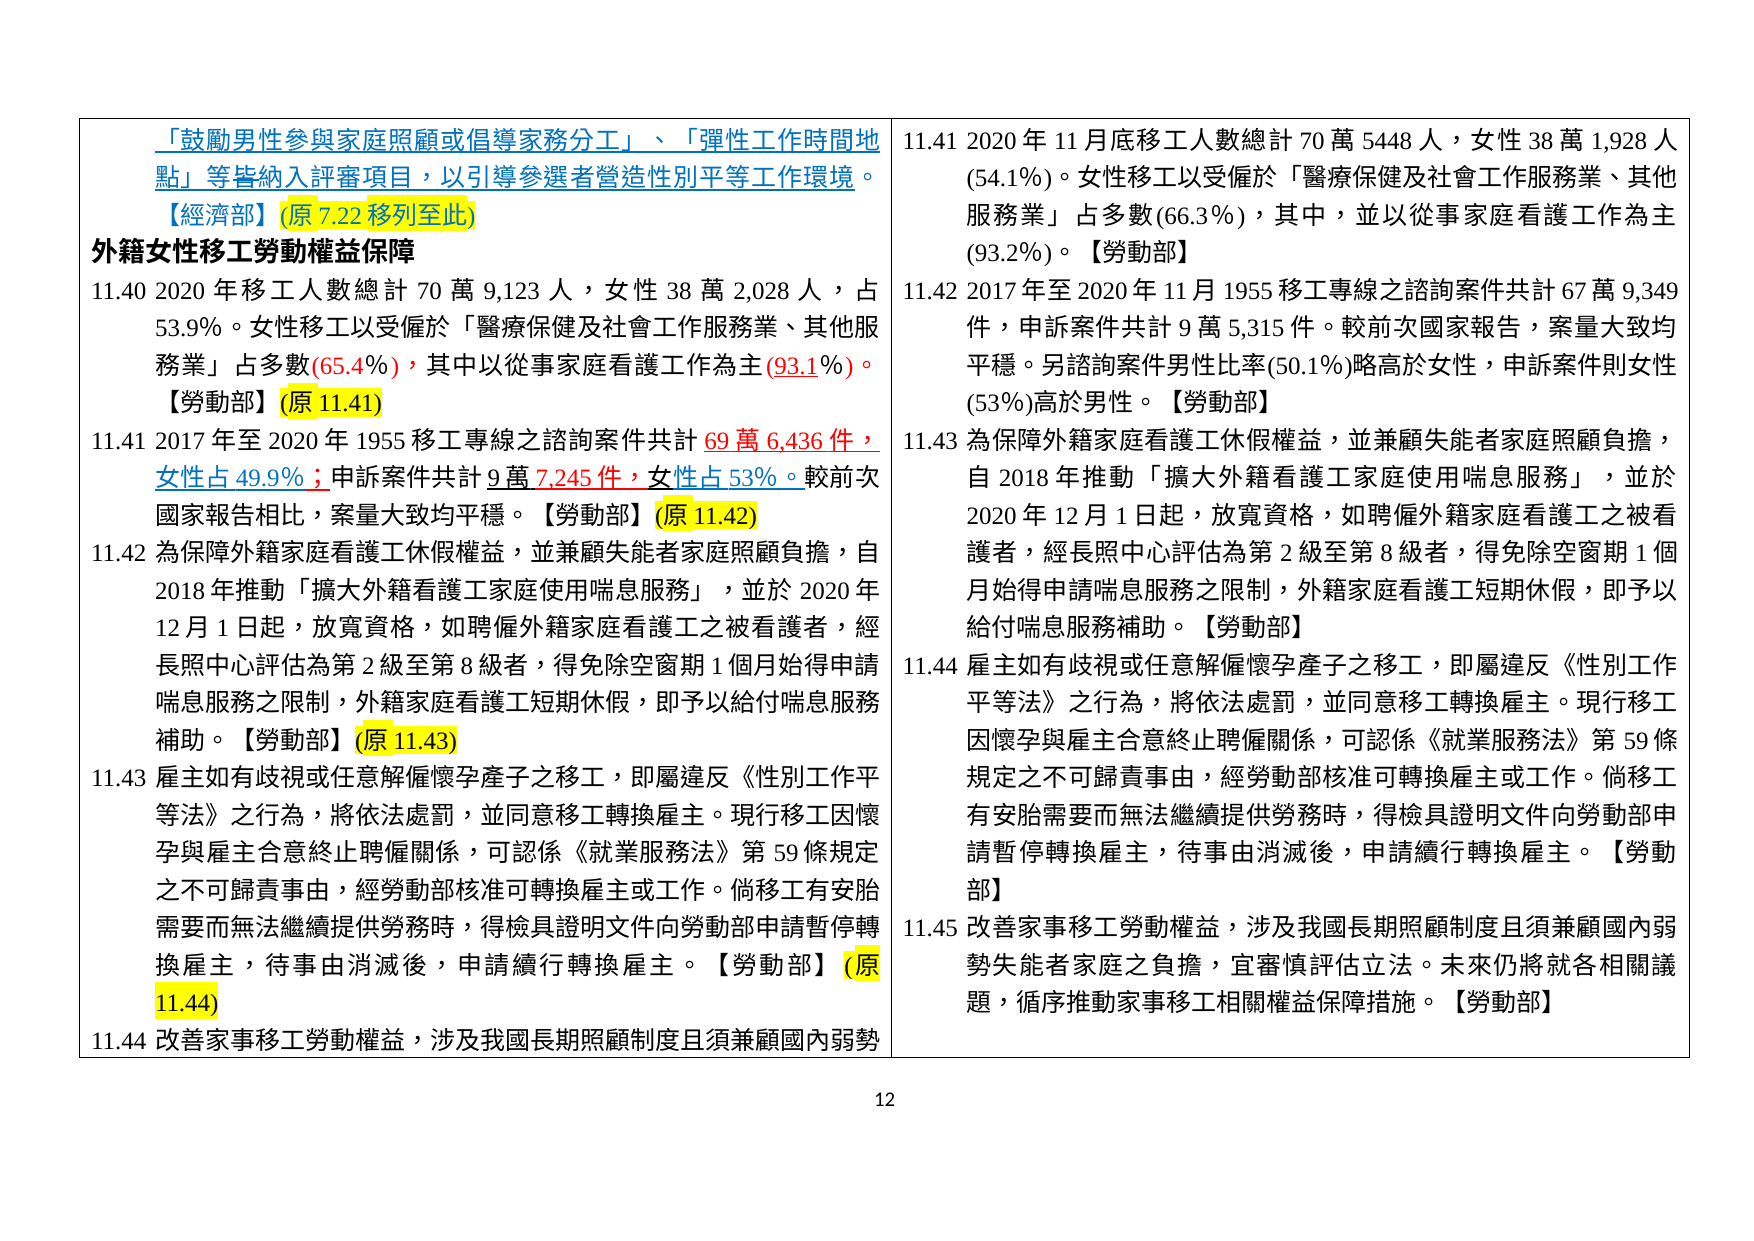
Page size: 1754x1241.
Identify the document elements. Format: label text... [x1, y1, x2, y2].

table_cell 整體女性勞動力參與持續緩步增加，然女性勞動力參與率在30歲至34歲開始下降，與受結婚、育兒等因素影響離開職場有關。為提升育齡女性兼顧家庭及工作，推動公共化托育服務及育嬰留職停薪。為促進45歲至65歲年齡層之就業率，2020年施行《中高齡者及高齡者就業促進法》，提升中高齡及高齡女性勞動參與及促進其人力資源利用。 女性勞動參與情形 2020年我國女性勞動力人數532.6萬人，占全體勞動力之44.5％。女性勞動力參與率51.4％(男性67.2％)，相較2017年50.9％(男性67.1％)，緩步增加，25歲至29歲90.5％為最高峰，後隨年齡增加逐步下降。和2017年相較，2020年女性勞參率除40歲至44歲略為下降0.2個百分點外，其餘年齡層均為上升，其中以35歲至39歲上升5.1個百分點最多(表11-1)。【勞動部】 2020年女性失業率3.8％(男性3.9％)，分別較2017年上升0.3個百分點、下降0.1個百分點。按年齡層觀察，兩性均以20歲至24歲失業率最高，主要係其對就業方向尚處學習摸索階段所致，之後失業率隨年齡層增長呈下降之勢，30歲以後失業率均在4％以下，65歲以上女性失業率為0.5％(男性0.4％)(表11-2)。【勞動部】 2019年15歲以上身心障礙者勞動力參與率為20.7％(女性14.7％、男性25.5％)，與2016年結果比較，整體勞參率增加0.3個百分點(女性增加0.6百分點、男性增加0.2個百分點)。15歲以上身心障礙者失業率8.1％(女性8.1％、男性8.2％)，與2016年結果比較，整體失業率下降1.1個百分點(女性減少0.4個百分點、男性減少1.3個百分點)。【勞動部】 2020年第3季原住民族的勞動力參與率為62.2％(女性55.4％、男性70.3％)，相較2016年第3季，整體勞動力參與率提升1.2個百分點(女性提升2.1個百分點、男性提升1個百分點)。另原住民族失業率為4.0％(女性3.7％、男性4.2％)，相較2016年第3季，整體失業率下降0.1個百分點(女性下降0.3個百分點、男性下降0.2個百分點)。【勞動部】 2020年女性非勞動力人口為503.4萬人(占全部非勞動力人口之60.9％)，未參與勞動之原因以料理家務占50.4％最高，其次為高齡、身心障礙占24.8％，與2017年比較，各項原因無明顯變動。【勞動部】 2020年各職業之女性就業者比率，以「事務支援人員」之77.8％最高，「服務及銷售工作人員」54.4％次之，「專業人員」之52.2％居第三，「技藝有關工作人員、機械設備操作及勞力工」23.6％則為最低。相較2017年各職業之女性就業者比率，事務支援人員減少0.8個百分點，服務及銷售工作人員減少0.3個百分點，專業人員增加0.4個百分點，技藝有關工作人員、機械設備操作及勞力工減少0.6個百分點。【勞動部】 2020年女性就業者之從業身分中，雇主及自營作業者分別占1.8％及6.7％(男性為5.6％及15.4％)；受政府及私人僱用者占11.2％及72.9％，無酬家屬工作者占7.4％(男性為7.1％、69.2％及2.8％)。與2017年相較，女性就業者僅「受私人僱用」增加0.7個百分點，女性「無酬家屬工作者」則下降0.6個百分點最多。【勞動部】 女性創業及貸款等相關內容，請參見13.10至13.20。 非典型工作 2020年女性從事部分工時工作占女性總就業人數之比率為4.9％，高於男性之2.7％。男、女性占比均以15歲至24歲最高，且女性占比(18.8％)超過男性(14％)4.8個百分點。其餘各年齡層女性占比亦均大於男性，以65歲以上女性10.4％(男性為5.2％)，女男差距5.2個百分點最大。【勞動部】 2020年女性從事臨時性及派遣工作占女性總就業人數之比率為5％，低於男性之6％，其中15歲至24歲及65歲以上女性占比大於男性。兩性差距部分，以25歲至44歲男女差距1.4個百分點(男性4.1％、女性2.8％)，以及65歲以上女男差距2.5個百分點(男性3.9％、女性6.4％)較為顯著。【勞動部】 消除就業歧視 就業歧視 2017年至2020年《性別工作平等法》申訴案件，共計受理1,680件，其中「性別歧視」為722件(占43％)，經評議成立157件，裁罰金額3,623萬元，共計公布違法雇主152家。與2013年至2016年相比(受理744件，占全部申訴案件49.8％)，受理件數減少22件，占比減少6.8個百分點，顯示雇主之職場平權意識已有提升。據分析，性別歧視案件仍以女性因懷孕生育遭歧視為大宗，將透過多元管道宣導，持續提升雇主及民眾對法令之認知。【勞動部】 11.12 原「醜形失能給付」女性可領360天勞工保險失能給付，男性僅能領220天，為落實性別平權，並強化勞保被保險人給付權益，於2020年修正發布「勞工保險失能給付標準第3條附表」，將「頭、臉、頸部」失能種類，不分性別，失能等級一律訂為第8等級、給付天數360天。【勞動部】(原11.12依書面意見刪除) 2020年加強實施《性別工作平等法》相關規定檢查共7,250場次，違反「因請生理假、產假等遭雇主拒絕或為不利處分」為4家次，違反「對受僱者之退休、資遣、離職及解僱有性別或性傾向之差別待遇」為1家次。與2016年相比，檢查增加176場次，查獲違反「因請生理假、產假等遭雇主拒絕或為不利處分」增加1家。【勞動部】(原11.13) 職場性騷擾 2017年至2020年《性別工作平等法》申訴案件，共1,680件，其中「性騷擾」類者，共計受理628件(占全部申訴案件37.4％，其中女性申訴587件、多元性別者申訴2件)，評議成立168件(占全部申訴案件10%)。與2013年至2016年相比(受理532件，占全部申訴案件35.6％)，受理件數增加96件，占比增加1.8個百分點，評議成立136件(占全部申訴案件9.1%)。近年職場性騷擾之申訴案件及評議成立件數均增加，顯示民眾之職場性騷擾防治意識已有提升。【勞動部】(原11.14) 11.15 2020年30人以上事業單位組成申訴處理委員會比率為57.6％，未組成比率為42.4％。組成比率較2017年(55.4％)微幅提高。【勞動部】(原11.15依書面意見刪除) 男女薪資差異 2020年工業及服務業女性受僱員工每人每月總薪資平均為4萬8,807元，總工時165.9小時，平均時薪294元；男性受僱員工每人每月總薪資平均為5萬8,917元，總工時170.7小時，平均時薪345元。女性平均時薪為男性之85.2％，兩性薪資差距(100－女/男＊100)為14.8％(2019年為15.0％)，差距較上年縮減。【勞動部、主計總處】(原11.16) 2020年各行業兩性薪資差距，以醫療保健及社會工作服務業42.2％最大(2019年43.8％)，藝術、娛樂及休閒服務業32.9％次之(2019年34.8％)，製造業為26.0％再次之(2019年25.9％)；而支援服務業、用水供應及污染整治業、不動產業之女性薪資則高於男性。【勞動部、主計總處】(原11.17) 2020年有酬原住民就業者女性每月主要收入27,468元為全體女性收入36,223元之75.8％，高於2015年73.9％；原住民就業者之性別比較，女性為男性收入33,493元之82％，較2015年80％微幅提高。【原民會】(原11.18) 2019年身心障礙女性就業者每月經常性薪資為2萬5,347元，為全體女性就業者3萬6,223元之70％，高於2014年之66％；就身心障礙就業者之性別比較，女性每月經常性薪資為男性2萬9,628元之85.6％，高於2014年之83.2％。【勞動部】(原11.19) 《勞動基準法》及《性別工作平等法》已有同工同酬相關規範。為落實相關法令規定，2020年辦理「發展事業單位同工同酬檢核表之研究」委託研究，初步研究我國事業單位推動同工同酬檢核表，並評估分階段針對特定規模或業別之事業單位推動試行之可能性，所提建議將做為相關政策措施規劃之參考。【勞動部】(原11.20) 有關薪資資料蒐集，政府單位按月辦理「受僱員工薪資調查」，按年辦理「人力運用調查」，定期蒐集並公布性別、行業、職業、技術程度、年齡之性別薪資資料。【主計總處】(原11.21) 勞工退休福祉 2019年勞工退休金提繳工資級距，女性平均提繳工資3萬5,131元(男性4萬3,523元)，女性約為男性的80.7％。提繳工資在3萬6,300元以下各組人數仍為女性多於男性，提繳工資在3萬6,301元以上各組皆男性多於女性(圖11-1)。兩性的薪資落差可能造成退休金提繳工資的差異，政府將持續推動縮短兩性薪資差距相關措施與政策。【勞動部】(原11.22) 我國退休金保障有《勞工保險條例》之老年年金給付及雇主給付的《勞動基準法》(勞退舊制)或《勞工退休金條例》(勞退新制)規定之勞工退休金，每人領取一次退休金金額男性多於女性，2019年一次退休金(舊制)女性每人平均領取163萬5,875元(男性241萬8,353元)，女性約為男性的67.6％；一次退休金(新制)女性每人平均領取19萬8,886元(男性30萬5,599元)，女性約為男性的65％。至2019年底，勞退舊制之勞工平均請領退休金年齡59歲；勞退新制之勞工平均請領一次退休金年齡，女性為63.6歲(男性63.9歲)。【勞動部】(原11.23) 促進就業 2020年二度就業婦女求職2萬495人次，推介就業率76.1％(求職推介就業人次/求職人次)，較2016年79.1％，減少3個百分點，推介就業率皆達70％以上。【勞動部】(原11.24) 2020年中高齡婦女求職13萬3,133人次，推介就業9萬454人次(推介就業率67.9％)，較2016年72.7％，減少4.8個百分點，推介就業率皆達65％以上。【勞動部】(原11.25) 辦理「原住民族青年在地深耕就業計畫」，透過獎勵措施獎助雇主及勞工，鼓勵雇主雇用原住民族青年優秀人才，自2019至2020年，共計補助273人，女性比例達72％。原住民族之知識培力及技術培訓，請參見14.16及14.17。【原民會】(原11.26) 我國非正式就業者占全體就業者比例，2019年底為19.7％，其中男性為20.2％，略高於女性之19.1％。為促進女性求職者就業，透過公立就業服務機構、台灣就業通網站及客服專線（0800-777888）可提供一案到底專人就業服務、就業資訊及推介媒合。並運用就業促進工具，排除就業障礙。2020年公立就業服務機構協助求職者就業共計52萬3,832人，其中女性求職者就業27萬9,722人，占53.4%。【勞動部】(原11.27) 《中高齡者及高齡者就業促進法》於2019年12月4日公布，自2020年12月4日施行，並訂有禁止年齡歧視專章，規範雇主不得因年齡因素，對求職或受僱之中高齡者及高齡者在招募、甄試、進用、分發、薪資之給付、退休、資遣、離職及解僱等事項有直接或間接之差別待遇，違者處30萬元以上150萬元以下罰鍰。【勞動部】(原11.28) 新住民獲准在臺居留即可工作，其勞動權益與我國國民相同。持續提供促進新住民就業協助措施，運用一案到底個別化就業服務、臨時工作津貼、職場學習再適應計畫及僱用獎助津貼鼓勵企業僱用新住民。2017年至2020年協助3萬753名。較前次國家報告，新住民推介就業率皆達70％以上。【勞動部】(原11.29) 平衡家庭與工作相關措施 婚育現況與需求 2019年15至64歲婦女生活狀況調查報告顯示，2019年15歲至64歲曾因結婚離職婦女之前三項主要離職原因，依序為「準備生育(懷孕)」占39.9％、「工作地點不適合」占33.0％、「料理家務」占14.0％。已婚婦女曾因生育(懷孕)離職者占22.7％，其中曾復職者占59.9％，復職間隔平均時間約4年5個月。【衛福部】(原11.30) 育兒資源 為實質減輕家長負擔，給年輕家庭最大的育兒支持，2018年7月核定「我國少子女化對策計畫(2018年-2022年)」，至2021年預算投入超過550億元，規劃「0-5歲全面照顧」、「友善家庭的就業職場對策」、「兒童健康權益與保護」及「友善生養的相關配套」等4大構面的策略，解決育兒家庭托育子女之困境，讓年輕人能兼顧職場與家庭需求。【教育部】(原11.31) 針對0歲至2歲幼兒托育需求，持續擴大公共托育量能，截至2020年12月底止，已布建社區公共托育家園110處，公設民營托嬰中心154家，可提供收托未滿2歲兒童8,711名，並逐年擴增公共托育量能；另自2018年8月1日起建立托育準公共化機制，截至2020年12月底止，可提供收托未滿2歲兒童7萬5,442名，並依家庭經濟條件每月提供6,000元至1萬元之托育費用補助。整體未滿2歲兒童托育公共及準公共化服務涵蓋率達25.3％，家庭外托育(居家式托育、公共家園、公私協力托嬰中心及私立托嬰中心)占全國未滿2歲兒童15.3％，較2016年9.4％，成長5.9百分點。另建有「托育媒合平臺」，提供近便性及有意願收托雙(多)胞胎之居家托育人員資訊予家長送托選擇，展現政府對育兒家庭的支持。【衛福部】(原11.32) 針對2歲至6歲(未滿)兒童教育與照顧需求，已規劃2017年至2023年增設公共化幼兒園(公立及非營利幼兒園)3,000班，至2020年累計已增設1,551班，增加約4.1萬個就學名額，整體公共化總供應量已超過22萬個名額；私立幼兒園累計有1,262園加入準公共機制，可提供超過13萬個平價就學名額；2020年2至6歲(未滿)入園率達71％(各學年度2至6歲(未滿)就學數/2歲至6歲(未滿)學齡人口數)，較2016年60％，成長11個百分點。【教育部】(原11.33) 育嬰留職停薪及津貼 《性別工作平等法》明定受僱者任職滿6個月後，於每一子女滿3歲前，得申請育嬰留職停薪，期間至該子女滿3歲止，但不得逾2年。同時撫育子女二人以上者，育嬰留職停薪期間應合併計算，最長以最幼子女受撫育2年為限。依家事事件法、兒童及少年福利與權益保障法相關規定與收養兒童先行共同生活之受僱者，共同生活期間亦可申請育嬰留職停薪。2018年及2019年函釋放寬受僱者如親自照顧雙(多)胞胎或2名以上未滿3歲子女，父母可同時申請育嬰留職停薪。惟因2016年至2019年間出生人數平均年減4.5%，申請育嬰留職停薪之人數亦逐年降低。依《就業保險法》規定，被保險人就業保險年資合計滿1年以上，子女滿3歲前，依性別工作平等法規定辦理育嬰留職停薪，得請領育嬰留職停薪津貼，按被保險人留職停薪當月起前6個月平均月投保薪資60％計算，按月發給，每一子女合計最長發給6個月。【勞動部】(原11.34) 為鼓勵男性分擔養育子女之責任，爰2018年及2019年放寬受僱者如親自照顧雙(多)胞胎或2名以上未滿3歲子女，父母可同時申請育嬰留職停薪。2020年勞工申請育嬰留職停薪津貼初次核發人數者，女性62,470人占(81.4％)，較2016年70,746人(占82.6％)略降。公教人員申請育嬰留職停薪津貼者，女性4,852人(占89.9％)，較2016年5,486人(占90.9％)略降。2016年軍人申請育嬰留職停薪津貼者，女性計414人。軍職人員申請育嬰留薪停薪津貼初次核發者，女性計604人(占66％)，較2016年414人(69％)略降，男性申請者人數逐步增長，顯示軍職同仁男性願意分擔家庭照顧責任比率增高。【勞動部、考試院、國防部】(原11.35) 針對育有雙(多)胞胎之父母，2018年已放寬讓父母同時申請育嬰留職停薪，並加強對雇主之宣導。多胞胎生育補助按胎數增給，2017年至2020年勞保生育給付多胞胎增給件數為：2017年2,518件，2018年2,657件，2019年2,739件，2020年2,506件。【勞動部】(原11.36) 友善職場 為促進職場性別平權，受僱者得依法請生理假(全年3日不併入病假之生理假半薪)、產假(8週)、安胎休養請假、產檢假(5日全薪)、陪產假(5日全薪)、育嬰留職停薪、哺(集)乳時間(每日1小時)、減少或調整工作時間、家庭照顧假(全年最多7日)等各項促進工作平等措施。據調查，2017年至2010年事業單位同意員工申請或有提供前開措施之比率，各項均有提升，2020年大部分措施已達8成，其中安胎休養、產假及家庭照顧假之比率更達9成以上。【勞動部】(原11.37) 我國產假係採分項訂定之立法例，分別以《勞動基準法》之產假，《性別工作平等法》之安胎休養、產檢假、產假及育嬰留職停薪等規定分別規範。而依據ILO母性保護公約之規範，產假14週同時包含「婦女產前休息」、「產後母體恢復」及「照顧初生嬰兒」等多元目的。故我國之產假規範，整體而言並未劣於國際間有關廣義產假之規定。此外，ILO公約並提及，產假期間各項給付應由社會保險、公共基金等方式提供。2018年委託辦理「我國產假權益保障制度研究」，研究亦建議修法統整我國產假權益保障法制，建構產假薪資公共化制度。我國現行產假停止工作期間之工資係由雇主負擔，與多數國家透過社會保險制度(例如：日本由社會保險提供2/3的補助)相異，又我國係以中小企業為主之經濟體系，如欲延長產假，涉及勞雇雙方權益及產假期間薪資之來源(經濟維持)究應公共化或由雇主負擔，以及延長產假期間人力缺口等議題，須凝聚共識。【勞動部】(原11.38) 2020年100人以上事業單位設置哺(集)乳室之比率為79.8％，設立托兒服務機構或提供托兒措施之比率為68.4％，較2017年相比，分別提高1個百分點及5個百分點。【勞動部】(原11.39) 2020年函頒「企業、機關(構)提供員工子女托育服務試辦計畫」，企業、機關(構)先行盤點員工托育需求，擇定居家式托育、托育家園或托嬰中心其中一種方式辦理，由雇主自籌經費來源，可依政府相關規定申請經費補助。另為擴大推動雇主設置托兒設施，於2018年修正經費補助辦法，提高雇主新興建托兒設施補助額度上限，從200萬元提高至300萬元。至2020年止，核定補助事業單位辦理哺(集)乳室與托兒設施或措施計3,776家次，金額計2億4,425萬餘元。【勞動部】(原11.40) 為提升女性參與決策比率，2019年第26屆「國家品質獎」已將「鼓勵男性參與家庭照顧或倡導家務分工」、「彈性工作時間地點」等皆納入評審項目，以引導參選者營造性別平等工作環境。【經濟部】(原7.22移列至此) 外籍女性移工勞動權益保障 2020年移工人數總計70萬9,123人，女性38萬2,028人，占53.9％。女性移工以受僱於「醫療保健及社會工作服務業、其他服務業」占多數(65.4％)，其中以從事家庭看護工作為主(93.1％)。【勞動部】(原11.41) 2017年至2020年1955移工專線之諮詢案件共計69萬6,436件，女性占49.9％；申訴案件共計9萬7,245件，女性占53％。較前次國家報告相比，案量大致均平穩。【勞動部】(原11.42) 為保障外籍家庭看護工休假權益，並兼顧失能者家庭照顧負擔，自2018年推動「擴大外籍看護工家庭使用喘息服務」，並於2020年12月1日起，放寬資格，如聘僱外籍家庭看護工之被看護者，經長照中心評估為第2級至第8級者，得免除空窗期1個月始得申請喘息服務之限制，外籍家庭看護工短期休假，即予以給付喘息服務補助。【勞動部】(原11.43) 雇主如有歧視或任意解僱懷孕產子之移工，即屬違反《性別工作平等法》之行為，將依法處罰，並同意移工轉換雇主。現行移工因懷孕與雇主合意終止聘僱關係，可認係《就業服務法》第59條規定之不可歸責事由，經勞動部核准可轉換雇主或工作。倘移工有安胎需要而無法繼續提供勞務時，得檢具證明文件向勞動部申請暫停轉換雇主，待事由消滅後，申請續行轉換雇主。【勞動部】(原11.44) 改善家事移工勞動權益，涉及我國長期照顧制度且須兼顧國內弱勢失能者家庭之負擔，宜審慎評估立法。未來仍將就各相關議題，循序推動家事移工相關權益保障措施。【勞動部】(原11.45) [80, 119, 891, 1057]
table_cell 整體女性勞動力參與持續緩步增加，然女性勞動力參與率在30歲至34歲開始下降，與受結婚、育兒等因素影響離開職場有關。為提升育齡女性兼顧家庭及工作，推動公共化托育服務及育嬰留職停薪。為促進45歲至65歲年齡層之就業率，2020年施行《中高齡者及高齡者就業促進法》，提升中高齡及高齡女性勞動參與及促進其人力資源利用。 女性勞動參與情形 2020年我國女性勞動力人數532.6萬人，占全體勞動力之44.5％。女性勞動力參與率51.4％(男性67.2％)，相較2017年50.9％(男性67.1％)，緩步增加，25歲至29歲90.5％為最高峰，後隨年齡增加逐步下降。和2017年相較，2020年女性勞參率除40歲至44歲略為下降0.2個百分點外，其餘年齡層均為上升，其中以35歲至39歲上升5.1個百分點最多(表11-1)。【勞動部】 2020年女性失業率3.8％(男性3.9％)，分別較2017年上升0.3個百分點、下降0.1個百分點。按年齡層觀察，兩性均以20歲至24歲失業率最高，主要係其對就業方向尚處學習摸索階段所致，之後失業率隨年齡層增長呈下降之勢，30歲以後失業率均在4％以下，65歲以上女性失業率為0.5％、男性0.4％(表11-2)。【勞動部】 2019年15歲以上身心障礙者勞動力參與率為20.7％(男性25.5％、女性14.7％)，與2016年結果比較，整體勞參率增加0.3個百分點 (男性增加0.2個百分點、女性增加0.6百分點)。15歲以上身心障礙者失業率8.1％(男性8.2％、女性8.1％)，與2016年結果比較，整體失業率下降1.1個百分點(男性減少1.3個百分點、女性減少0.4個百分點)。【勞動部】 2020年第3季原住民族的勞動力參與率為62.2％(男性70.3％，女性55.4％)，相較2016年第3季，整體勞動力參與率提升1.2個百分點(男性提升1個百分點、女性提升2.1個百分點)。另原住民族失業率為4.0％(男性4.2％，女性3.7％)，相較2016年第3季，整體失業率下降0.1個百分點(男性下降0.2個百分點、女性下降0.3個百分點)。【勞動部】 2020年女性非勞動力人口為503.4萬人(占全部非勞動力人口之60.9％)，未參與勞動之原因以料理家務占50.4％最高，其次為高齡、身心障礙占24.8％，與2017年比較，各項原因無明顯變動。【勞動部】 2020年各職業之女性就業者比率，以「事務支援人員」之77.8％最高，「服務及銷售工作人員」54.4％次之，「專業人員」之52.2％居第三，「技藝有關工作人員、機械設備操作及勞力工」23.6％則為最低。相較2017年各職業之女性就業者比率，事務支援人員減少0.8個百分點，服務及銷售工作人員減少0.3個百分點，專業人員增加0.4個百分點，技藝有關工作人員、機械設備操作及勞力工減少0.6個百分點。【勞動部】 2020年女性就業者之從業身分中，雇主及自營作業者分別占1.8％及6.7％(低於男性之5.6％及15.4％)；受政府及私人僱用者占11.2％及72.9％，無酬家屬工作者占7.4％(均高於男性之7.1％、69.2％及2.8％)。與2017年相較，女性就業者僅「受私人僱用」增加0.7個百分點，女性「無酬家屬工作者」則下降0.6個百分點最多。【勞動部】 女性創業相關內容，請參見13.10至13.20。 非典型工作 2020年女性從事部分工時工作占女性總就業人數之比率為4.9％，高於男性之2.7％。男、女性占比均以15歲至24歲最高，且女性占比(18.8％)超過男性(14％)4.8個百分點。其餘各年齡層女性占比亦均大於男性，以65歲以上女性10.4％(男性為5.2％)，女男差距5.2個百分點最大。【勞動部】 2020年女性從事臨時性及派遣工作占女性總就業人數之比率為5％，低於男性之6％，其中15歲至24歲及65歲以上女性占比大於男性。兩性差距部分，以25歲至44歲男女差距1.4個百分點(男性4.1％、女性2.8％)，以及65歲以上女男差距2.5個百分點(男性3.9％、女性6.4％)較為顯著。【勞動部】 消除就業歧視 就業歧視 2017年至2020年《性別工作平等法》申訴案件，共計受理1,680件，其中「性別歧視」為722件(占43％)，經評議成立157件，裁罰金額3,623萬元，共計公布違法雇主152家。與2013年至2016年相比(受理744件，占全部申訴案件49.8％)，受理件數減少22件，占比減少6.8個百分點。【勞動部】 原「醜形失能給付」女性可領360天勞工保險失能給付，男性僅能領220天，為落實性別平權，並強化勞保被保險人給付權益，於2020年修正發布「勞工保險失能給付標準第3條附表」，將「頭、臉、頸部」失能種類，不分性別，失能等級一律訂為第8等級、給付天數360天。【勞動部】 2020年加強實施《性別工作平等法》相關規定檢查共7,250場次，違反「因請生理假、產假等遭雇主拒絕或為不利處分」為4家次，違反「對受僱者之退休、資遣、離職及解僱有性別或性傾向之差別待遇」為1家次。與2016年相比，檢查增加176場次，查獲違反「因請生理假、產假等遭雇主拒絕或為不利處分」增加1家。【勞動部】 職場性騷擾 2017年至2020年《性別工作平等法》申訴案件，共1,680件，其中「性騷擾」類者，共計受理628件(占全部申訴案件37.4％)。與2013年至2016年相比(受理532件，占全部申訴案件35.6％)，受理件數增加96件，占比增加1.8個百分點。【勞動部】 2020年30人以上事業單位組成申訴處理委員會比率為57.6％，未組成比率為42.4％。組成比率較2017年(55.4％)微幅提高。【勞動部】 男女薪資差異 2020年工業及服務業女性受僱員工每人每月總薪資平均為4萬8,807元，總工時165.9小時，平均時薪294元；男性受僱員工每人每月總薪資平均為5萬8,917元，總工時170.7小時，平均時薪345元。女性平均時薪為男性之85.2％，兩性薪資差距(100－女/男＊100)為14.8％(2019年為15.0％)，差距較上年縮減。【勞動部、主計總處】 2020年各行業兩性薪資差距，以醫療保健及社會工作服務業42.2％最大(2019年43.8％)，藝術、娛樂及休閒服務業32.9％次之(2019年34.8％)，製造業為26.0％再次之(2019年25.9％)；而支援服務業、用水供應及污染整治業、不動產業之女性薪資則高於男性。【勞動部、主計總處】 2020年有酬原住民就業者女性每月主要收入27,468元為全體女性收入36,223元之75.8％，高於2015年73.9％；原住民就業者之性別比較，女性為男性收入33,493元之82％，較2015年80％微幅提高。【原民會】 2019年身心障礙女性就業者每月經常性薪資為2萬5,347元，為全體女性就業者3萬6,223元之70％，高於2014年之66％；就身心障礙就業者之性別比較，女性每月經常性薪資為男性(2萬9,628元)之85.6％，高於2014年之83.2％。【勞動部】 《勞動基準法》及《性別工作平等法》已有同工同酬相關規範。為落實相關法令規定，2020年辦理「發展事業單位同工同酬檢核表之研究」委託研究，初步研究我國事業單位推動同工同酬檢核表，並評估分階段針對特定規模或業別之事業單位推動試行之可能性，所提建議將做為相關政策措施規劃之參考。【勞動部】 有關薪資資料蒐集，政府單位按月辦理「受僱員工薪資調查」，按年辦理「人力運用調查」，定期蒐集並公布性別、行業、職業、技術程度、年齡之性別薪資資料。【主計總處】 勞工退休福祉 2019年勞工退休金提繳工資級距，男性平均提繳工資4萬3,523元，女性平均提繳工資3萬5,131元，約男性的80.7％。提繳工資在3萬6,300元以下各組人數仍為女性多於男性，提繳工資在3萬6,301元以上各組皆男性多於女性(圖11-1)。兩性的薪資落差可能造成退休金提繳工資的差異，政府將持續推動縮短兩性薪資差距相關措施與政策。【勞動部】 我國退休金保障有《勞工保險條例》之老年年金給付及雇主給付的《勞動基準法》(勞退舊制)或《勞工退休金條例》(勞退新制)規定之勞工退休金，每人領取一次退休金金額男性多於女性，2019年一次退休金(舊制)男性每人平均領取241萬8,353元，女性每人平均領取163萬5,875元(約男性的67.6％)；一次退休金(新制)男性每人平均領取30萬5,599元，女性每人平均領取19萬8,886元(約男性的65％)。至2019年底，勞退舊制之勞工平均請領退休金年齡59歲；勞退新制之勞工平均請領一次退休金年齡，男性為63.9歲；女性為63.6歲。【勞動部】 促進就業 2020年二度就業婦女求職2萬495人次，推介就業率76.1％(求職推介就業人次/求職人次)，較2016年79.1％，減少3個百分點，推介就業率皆達70％以上。【勞動部】 2020年中高齡婦女求職13萬3,133人次，推介就業9萬454人次(推介就業率67.9％)，較2016年72.7％，減少4.8個百分點，推介就業率皆達65％以上。【勞動部】 辦理「原住民族青年在地深耕就業計畫」，透過獎勵措施獎助雇主及勞工，鼓勵雇主雇用原住民族青年優秀人才，自2019至2020年，共計補助273人，女性比例達72％。原住民族之知識培力及技術培訓，請參見14.16及14.17。【原民會】 我國非正式就業者占全體就業者比例，2019年底為19.7％，其中男性為20.2％，略高於女性之19.1％。為促進女性求職者就業，除台灣就業通網站(www.taiwanjobs.gov.tw)及客服專線(0800-777888)提供就業資訊及推介媒合服務外，亦由公立就業服務機構提供一案到底專人就業服務，依女性求職者就業不同需求協助推介工作機會，如有就業能力不足，安排參加職業訓練，並運用就業促進工具(包含鼓勵雇主僱用獎助、臨工津貼、跨域就業補助、缺工就業獎勵等)，排除就業障礙，協助就業。2020年公立就業服務機構協助女性求職者就業計27萬9,722人。【勞動部】 《中高齡者及高齡者就業促進法》於2019年12月4日公布，自2020年12月4日施行，並訂有禁止年齡歧視專章，規範雇主不得因年齡因素，對求職或受僱之中高齡者及高齡者在招募、甄試、進用、分發、薪資之給付、退休、資遣、離職及解僱等事項有直接或間接之差別待遇，違者處30萬元以上150萬元以下罰鍰。【勞動部】 新住民獲准在臺居留即可工作，其勞動權益與我國國民相同。持續提供促進新住民就業協助措施，運用一案到底個別化就業服務、臨時工作津貼、職場學習再適應計畫及僱用獎助津貼鼓勵企業僱用新住民。2017年至2020年協助3萬753名。較前次國家報告，新住民推介就業率皆達70％以上。【勞動部】 平衡家庭與工作相關措施 婚育現況與需求 2019年15歲至64歲曾因結婚離職婦女之前三項主要離職原因，依序為「準備生育(懷孕)」占39.9％、「工作地點不適合」占33.0％、「料理家務」占14.0％。已婚婦女曾因生育(懷孕)離職者占22.7％，其中曾復職者占59.9％，復職間隔平均時間約4年5個月。【衛福部】 育兒資源 為實質減輕家長負擔，給年輕家庭最大的育兒支持，2018年7月核定「我國少子女化對策計畫(2018年-2022年)」，至2021年預算投入超過550億元，規劃「0-5歲全面照顧」、「友善家庭的就業職場對策」、「兒童健康權益與保護」及「友善生養的相關配套」等4大構面的策略，解決育兒家庭托育子女之困境，讓年輕人能兼顧職場與家庭需求。【教育部】 針對0歲至2歲幼兒托育需求，持續擴大公共托育量能，截至2020年12月底止，已布建社區公共托育家園110處，公設民營托嬰中心154家，可提供收托未滿2歲兒童8,711名，並逐年擴增公共托育量能；另自2018年8月1日起建立托育準公共化機制，截至2020年12月底止，可提供收托未滿2歲兒童7萬5,442名，並依家庭經濟條件每月提供6,000元至1萬元之托育費用補助。整體未滿2歲兒童托育公共及準公共化服務涵蓋率達25.3％，家庭外托育(居家式托育、公共家園、公私協力托嬰中心及私立托嬰中心)占全國未滿2歲兒童15.3％，較2016年9.4％，成長5.9百分點。【衛福部】 針對2歲至6歲(未滿)兒童教育與照顧需求，已規劃2017年至2023年增設公共化幼兒園(公立及非營利幼兒園)3,000班，至2020年累計已增設1,551班，增加約4.1萬個就學名額，整體公共化總供應量已超過22萬個名額；私立幼兒園累計有1,262園加入準公共機制，可提供超過13萬個平價就學名額；2020年2至6歲(未滿)入園率達71％(各學年度2至6歲(未滿)就學數/2歲至6歲(未滿)學齡人口數)，較2016年60％，成長11個百分點。【教育部】 育嬰留職停薪及津貼 《性別工作平等法》明定受僱者任職滿6個月後，於每一子女滿3歲前，得申請育嬰留職停薪，期間至該子女滿3歲止，但不得逾2年。同時撫育子女二人以上者，育嬰留職停薪期間應合併計算，最長以最幼子女受撫育2年為限。依家事事件法、兒童及少年福利與權益保障法相關規定與收養兒童先行共同生活之受僱者，共同生活期間亦可申請育嬰留職停薪。依《就業保險法》規定，被保險人就業保險年資合計滿1年以上，子女滿3歲前，依性別工作平等法規定辦理育嬰留職停薪，得請領育嬰留職停薪津貼，按被保險人留職停薪當月起前6個月平均月投保薪資60％計算，按月發給，每一子女合計最長發給6個月。【勞動部】 2020年勞工申請育嬰留職停薪津貼初次核發人數者，女性62,470人(81.4％)，與2016年70,746人(82.6％)相比，女性比率有略降之趨勢。公教人員申請育嬰留職停薪津貼者，女性4,852人(89.9％)，與2016年5,486人(90.9％)相比，女性比率略微下降。2016年軍人申請育嬰留職停薪津貼者，女性計414人。軍職人員申請育嬰留薪停薪津貼初次核發者，女性計604人(66％)，與2016年414人相比(69％)，女性比率亦略微下降，男性申請者人數逐步增長，顯示軍職同仁男性願意分擔家庭照顧責任比率增高。【勞動部、考試院、國防部】 針對育有雙(多)胞胎之父母，2018年已放寬讓父母同時申請育嬰留職停薪，並加強對雇主之宣導。多胞胎生育補助按胎數增給。【勞動部】 友善職場 為促進職場性別平權，受僱者得依法請生理假(全年3日不併入病假之生理假半薪)、產假(8週)、安胎休養請假、產檢假(5日全薪)、陪產假(5日全薪)、育嬰留職停薪、哺(集)乳時間(每日1小時)、減少或調整工作時間、家庭照顧假(全年最多7日)等各項促進工作平等措施。【勞動部】 ILO母性保護公約規範產假14週，同時包含「婦女產前休息」、「產後母體恢復」及「照顧初生嬰兒」等多元目的。我國係採分項訂定之立法例，已將國際公約所稱廣義之產假，分別以《勞動基準法》之產假，《性別工作平等法》之安胎休養、產檢假、產假及育嬰留職停薪等規定分別規範。整體而言，並未劣於國際間有關廣義產假之規定。另，ILO公約並提及，產假期間各項給付應由社會保險、公共基金等方式提供。2018年委託辦理「我國產假權益保障制度研究」，研究亦建議修法統整我國產假權益保障法制，建構產假薪資公共化制度。我國現行產假停止工作期間之工資係由雇主負擔，與多數國家透過社會保險制度(例如：日本由社會保險提供2/3的補助)相異。又我國係以中小企業為主之經濟體系，如欲延長產假，涉及勞雇雙方權益及產假期間薪資之來源(經濟維持)究應公共化或由雇主負擔，以及延長產假期間人力缺口等議題，須凝聚共識。【勞動部】 2020年100人以上事業單位設置哺(集)乳室之比率為79.8％，設立托兒服務機構或提供托兒措施之比率為68.4％，較2017年相比，分別提高1個百分點及5個百分點。【勞動部】 2020年函頒「企業、機關(構)提供員工子女托育服務試辦計畫」，企業、機關(構)先行盤點員工托育需求，擇定居家式托育、托育家園或托嬰中心其中一種方式辦理，由雇主自籌經費來源，可依政府相關規定申請經費補助。另為擴大推動雇主設置托兒設施，於2018年修正經費補助辦法，提高雇主新興建托兒設施補助額度上限，從200萬元提高至300萬元。至2020年止，核定補助事業單位辦理哺(集)乳室與托兒設施或措施計3,776家次，金額計2億4,425萬餘元。【勞動部】 外籍女性移工勞動權益保障 2020年11月底移工人數總計70萬5448人，女性38萬1,928人(54.1％)。女性移工以受僱於「醫療保健及社會工作服務業、其他服務業」占多數(66.3％)，其中，並以從事家庭看護工作為主(93.2％)。【勞動部】 2017年至2020年11月1955移工專線之諮詢案件共計67萬9,349件，申訴案件共計9萬5,315件。較前次國家報告，案量大致均平穩。另諮詢案件男性比率(50.1％)略高於女性，申訴案件則女性(53％)高於男性。【勞動部】 為保障外籍家庭看護工休假權益，並兼顧失能者家庭照顧負擔，自2018年推動「擴大外籍看護工家庭使用喘息服務」，並於2020年12月1日起，放寬資格，如聘僱外籍家庭看護工之被看護者，經長照中心評估為第2級至第8級者，得免除空窗期1個月始得申請喘息服務之限制，外籍家庭看護工短期休假，即予以給付喘息服務補助。【勞動部】 雇主如有歧視或任意解僱懷孕產子之移工，即屬違反《性別工作平等法》之行為，將依法處罰，並同意移工轉換雇主。現行移工因懷孕與雇主合意終止聘僱關係，可認係《就業服務法》第59條規定之不可歸責事由，經勞動部核准可轉換雇主或工作。倘移工有安胎需要而無法繼續提供勞務時，得檢具證明文件向勞動部申請暫停轉換雇主，待事由消滅後，申請續行轉換雇主。【勞動部】 改善家事移工勞動權益，涉及我國長期照顧制度且須兼顧國內弱勢失能者家庭之負擔，宜審慎評估立法。未來仍將就各相關議題，循序推動家事移工相關權益保障措施。【勞動部】 [892, 119, 1689, 1057]
